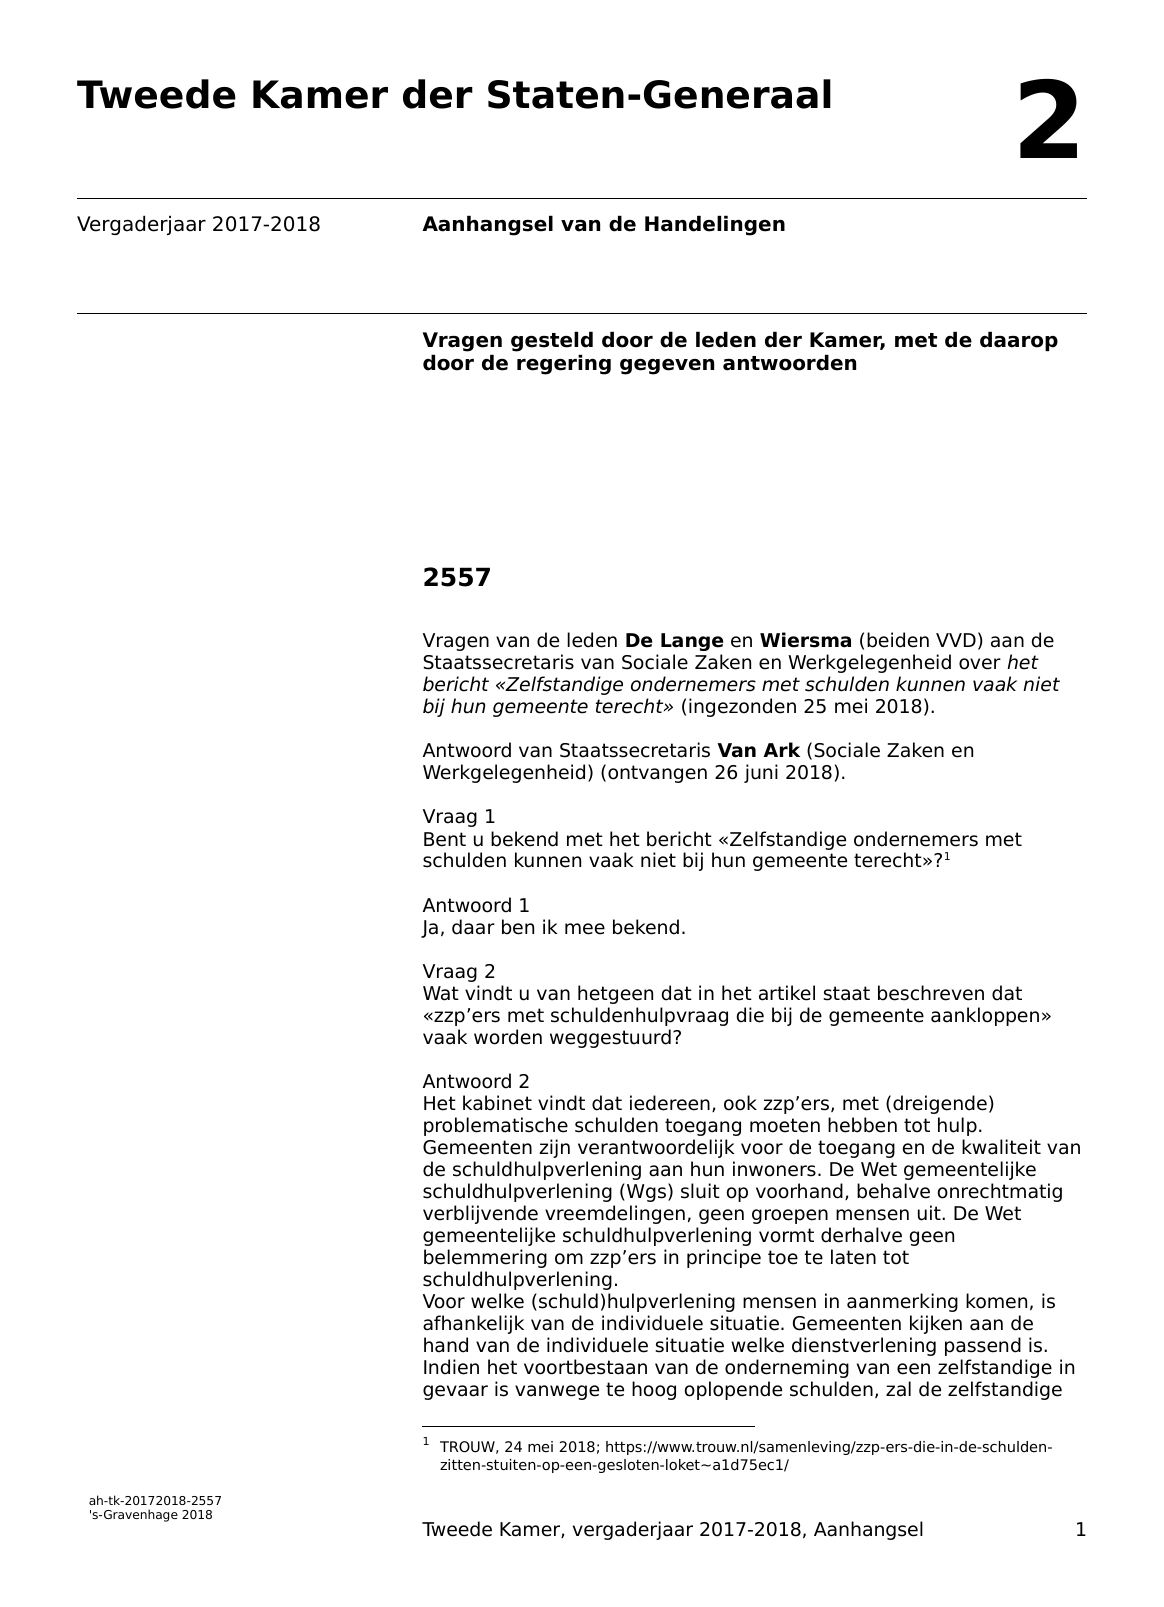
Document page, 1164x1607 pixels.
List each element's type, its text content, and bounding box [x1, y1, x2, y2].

text Antwoord 1 [422, 894, 1087, 917]
text Ja, daar ben ik mee bekend. [422, 917, 1087, 938]
text Antwoord 2 [422, 1071, 1087, 1093]
text Bent u bekend met het bericht «Zelfstandige ondernemers met schulden kunnen vaak niet bij hun gemeente terecht»? [422, 828, 1087, 872]
text Vragen van de leden De Lange en Wiersma (beiden VVD) aan de Staatssecretaris van Sociale Zaken en Werkgelegenheid over het bericht «Zelfstandige ondernemers met schulden kunnen vaak niet bij hun gemeente terecht» (ingezonden 25 mei 2018). [422, 630, 1087, 718]
table_cell Vragen gesteld door de leden der Kamer, met de daarop door de regering gegeven antwoorden [422, 314, 1087, 375]
text Vraag 2 [422, 961, 1087, 983]
table_header 2 [886, 59, 1087, 198]
text Wat vindt u van hetgeen dat in het artikel staat beschreven dat «zzp’ers met schuldenhulpvraag die bij de gemeente aankloppen» vaak worden weggestuurd? [422, 983, 1087, 1049]
text Voor welke (schuld)hulpverlening mensen in aanmerking komen, is afhankelijk van de individuele situatie. Gemeenten kijken aan de hand van de individuele situatie welke dienstverlening passend is. Indien het voortbestaan van de onderneming van een zelfstandige in gevaar is vanwege te hoog oplopende schulden, zal de zelfstandige [422, 1291, 1087, 1401]
text Antwoord van Staatssecretaris Van Ark (Sociale Zaken en Werkgelegenheid) (ontvangen 26 juni 2018). [422, 740, 1087, 784]
table_cell Vergaderjaar 2017-2018 [77, 199, 422, 313]
text 's-Gravenhage 2018 [88, 1508, 323, 1522]
text ah-tk-20172018-2557 [88, 1494, 323, 1508]
text Het kabinet vindt dat iedereen, ook zzp’ers, met (dreigende) problematische schulden toegang moeten hebben tot hulp. Gemeenten zijn verantwoordelijk voor de toegang en de kwaliteit van de schuldhulpverlening aan hun inwoners. De Wet gemeentelijke schuldhulpverlening (Wgs) sluit op voorhand, behalve onrechtmatig verblijvende vreemdelingen, geen groepen mensen uit. De Wet gemeentelijke schuldhulpverlening vormt derhalve geen belemmering om zzp’ers in principe toe te laten tot schuldhulpverlening. [422, 1093, 1087, 1291]
text Vraag 1 [422, 806, 1087, 828]
table_cell [77, 314, 422, 375]
table_cell Aanhangsel van de Handelingen [422, 199, 1087, 313]
text TROUW, 24 mei 2018; https://www.trouw.nl/samenleving/zzp-ers-die-in-de-schulden-zitten-stuiten-op-een-gesloten-loket~a1d75ec1/ [422, 1435, 1087, 1474]
table_header Tweede Kamer der Staten-Generaal [77, 59, 886, 198]
text 2557 [422, 563, 1087, 592]
